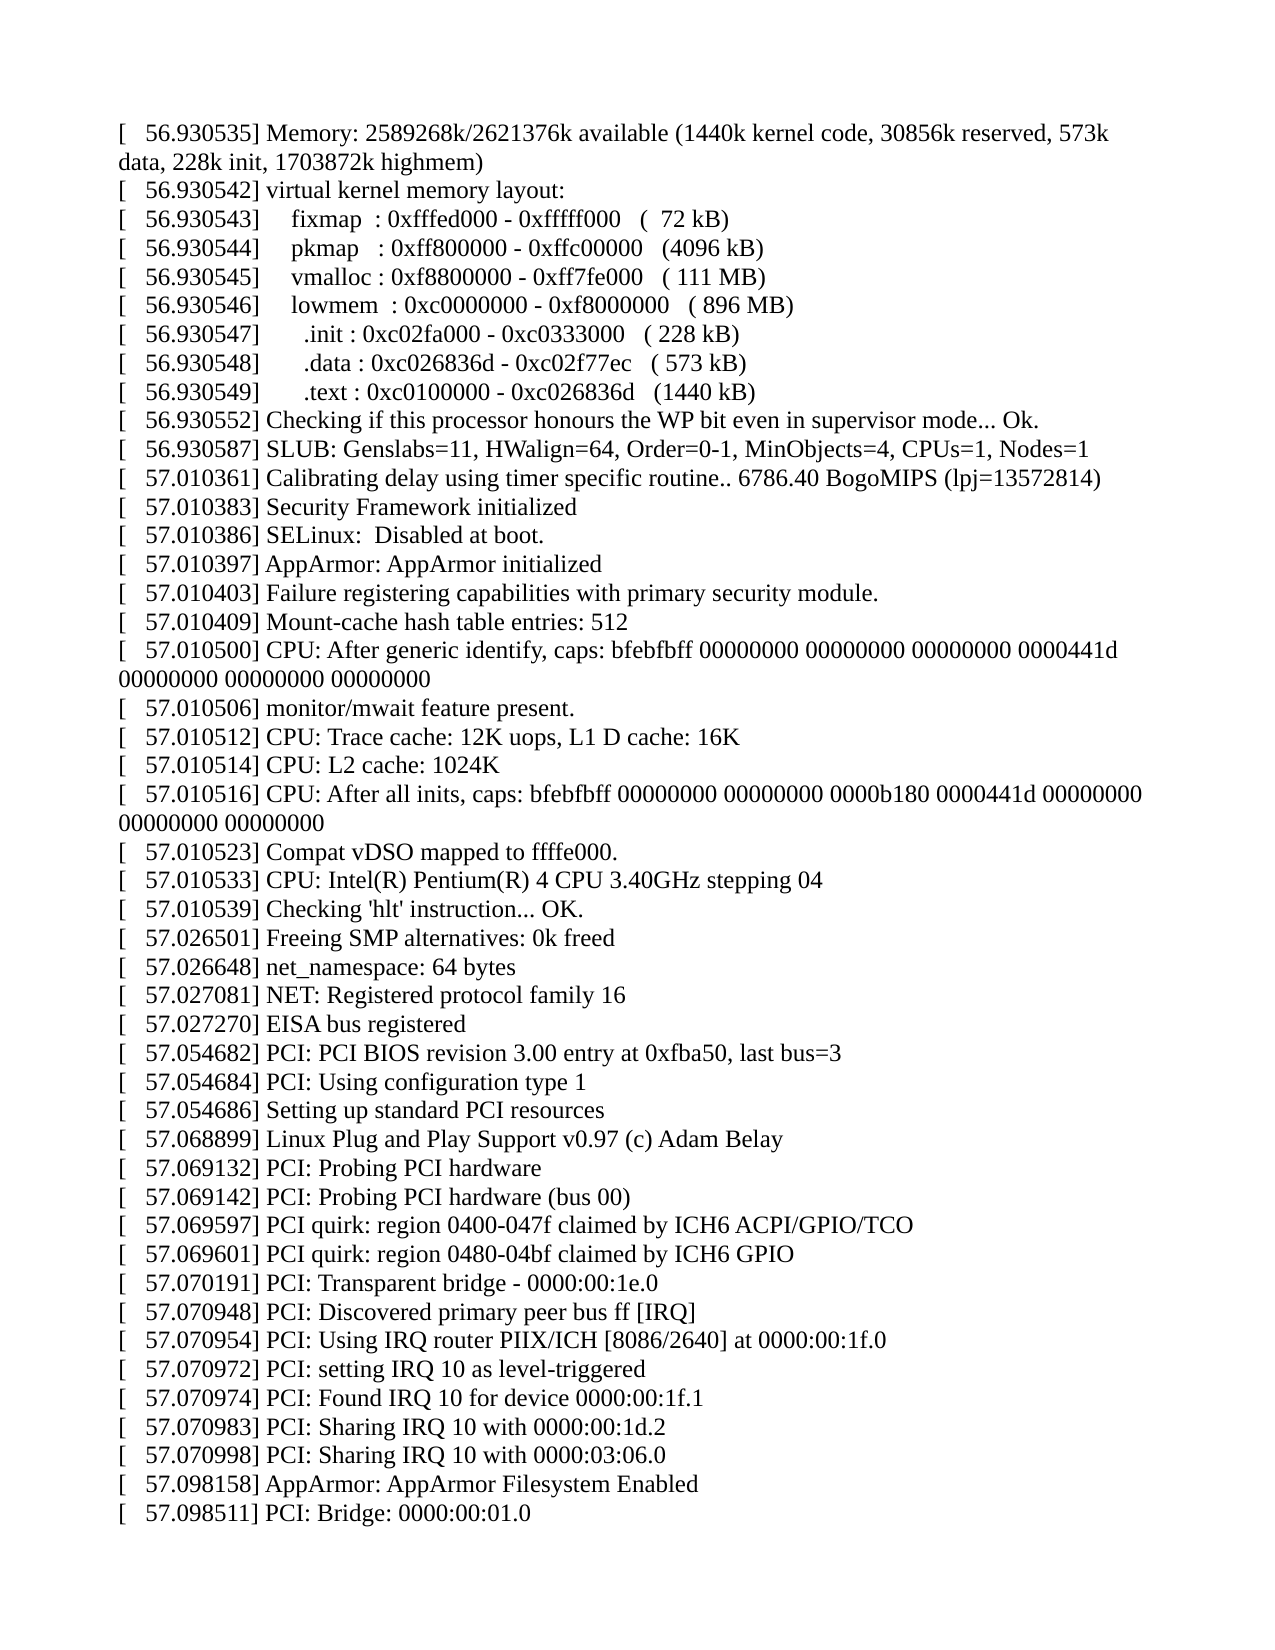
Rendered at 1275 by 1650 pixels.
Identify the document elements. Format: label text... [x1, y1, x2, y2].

text [ 57.070974] PCI: Found IRQ 10 for device 0000:00:1f.1 [118, 1383, 1157, 1412]
text [ 57.069601] PCI quirk: region 0480-04bf claimed by ICH6 GPIO [118, 1239, 1157, 1268]
text [ 56.930544] pkmap : 0xff800000 - 0xffc00000 (4096 kB) [118, 233, 1157, 262]
text [ 57.027081] NET: Registered protocol family 16 [118, 981, 1157, 1009]
text [ 56.930543] fixmap : 0xfffed000 - 0xfffff000 ( 72 kB) [118, 204, 1157, 233]
text [ 57.054682] PCI: PCI BIOS revision 3.00 entry at 0xfba50, last bus=3 [118, 1038, 1157, 1067]
text [ 57.070191] PCI: Transparent bridge - 0000:00:1e.0 [118, 1268, 1157, 1297]
text [ 57.010403] Failure registering capabilities with primary security module. [118, 578, 1157, 607]
text [ 56.930546] lowmem : 0xc0000000 - 0xf8000000 ( 896 MB) [118, 291, 1157, 319]
text [ 57.010386] SELinux: Disabled at boot. [118, 521, 1157, 549]
text [ 57.098511] PCI: Bridge: 0000:00:01.0 [118, 1498, 1157, 1527]
text [ 57.010397] AppArmor: AppArmor initialized [118, 549, 1157, 578]
text [ 57.010539] Checking 'hlt' instruction... OK. [118, 894, 1157, 923]
text [ 57.010500] CPU: After generic identify, caps: bfebfbff 00000000 00000000 00000000 0000441d 00000000 00000000 00000000 [118, 636, 1157, 693]
text [ 56.930535] Memory: 2589268k/2621376k available (1440k kernel code, 30856k reserved, 573k data, 228k init, 1703872k highmem) [118, 118, 1157, 176]
text [ 57.010512] CPU: Trace cache: 12K uops, L1 D cache: 16K [118, 722, 1157, 751]
text [ 57.068899] Linux Plug and Play Support v0.97 (c) Adam Belay [118, 1124, 1157, 1153]
text [ 56.930549] .text : 0xc0100000 - 0xc026836d (1440 kB) [118, 377, 1157, 406]
text [ 57.054684] PCI: Using configuration type 1 [118, 1067, 1157, 1096]
text [ 56.930552] Checking if this processor honours the WP bit even in supervisor mode... Ok. [118, 406, 1157, 434]
text [ 57.010514] CPU: L2 cache: 1024K [118, 751, 1157, 779]
text [ 57.010506] monitor/mwait feature present. [118, 693, 1157, 722]
text [ 57.010361] Calibrating delay using timer specific routine.. 6786.40 BogoMIPS (lpj=13572814) [118, 463, 1157, 492]
text [ 57.010409] Mount-cache hash table entries: 512 [118, 607, 1157, 636]
text [ 57.027270] EISA bus registered [118, 1009, 1157, 1038]
text [ 57.098158] AppArmor: AppArmor Filesystem Enabled [118, 1469, 1157, 1498]
text [ 57.010533] CPU: Intel(R) Pentium(R) 4 CPU 3.40GHz stepping 04 [118, 866, 1157, 894]
text [ 57.010516] CPU: After all inits, caps: bfebfbff 00000000 00000000 0000b180 0000441d 00000000 00000000 00000000 [118, 779, 1157, 837]
text [ 57.026648] net_namespace: 64 bytes [118, 952, 1157, 981]
text [ 56.930545] vmalloc : 0xf8800000 - 0xff7fe000 ( 111 MB) [118, 262, 1157, 291]
text [ 57.010523] Compat vDSO mapped to ffffe000. [118, 837, 1157, 866]
text [ 57.010383] Security Framework initialized [118, 492, 1157, 521]
text [ 57.070972] PCI: setting IRQ 10 as level-triggered [118, 1354, 1157, 1383]
text [ 56.930542] virtual kernel memory layout: [118, 176, 1157, 204]
text [ 57.026501] Freeing SMP alternatives: 0k freed [118, 923, 1157, 952]
text [ 57.069597] PCI quirk: region 0400-047f claimed by ICH6 ACPI/GPIO/TCO [118, 1211, 1157, 1239]
text [ 57.069132] PCI: Probing PCI hardware [118, 1153, 1157, 1182]
text [ 57.054686] Setting up standard PCI resources [118, 1096, 1157, 1124]
text [ 57.070948] PCI: Discovered primary peer bus ff [IRQ] [118, 1297, 1157, 1326]
text [ 57.070983] PCI: Sharing IRQ 10 with 0000:00:1d.2 [118, 1412, 1157, 1441]
text [ 56.930547] .init : 0xc02fa000 - 0xc0333000 ( 228 kB) [118, 319, 1157, 348]
text [ 57.069142] PCI: Probing PCI hardware (bus 00) [118, 1182, 1157, 1211]
text [ 57.070954] PCI: Using IRQ router PIIX/ICH [8086/2640] at 0000:00:1f.0 [118, 1326, 1157, 1354]
text [ 56.930548] .data : 0xc026836d - 0xc02f77ec ( 573 kB) [118, 348, 1157, 377]
text [ 57.070998] PCI: Sharing IRQ 10 with 0000:03:06.0 [118, 1441, 1157, 1469]
text [ 56.930587] SLUB: Genslabs=11, HWalign=64, Order=0-1, MinObjects=4, CPUs=1, Nodes=1 [118, 434, 1157, 463]
